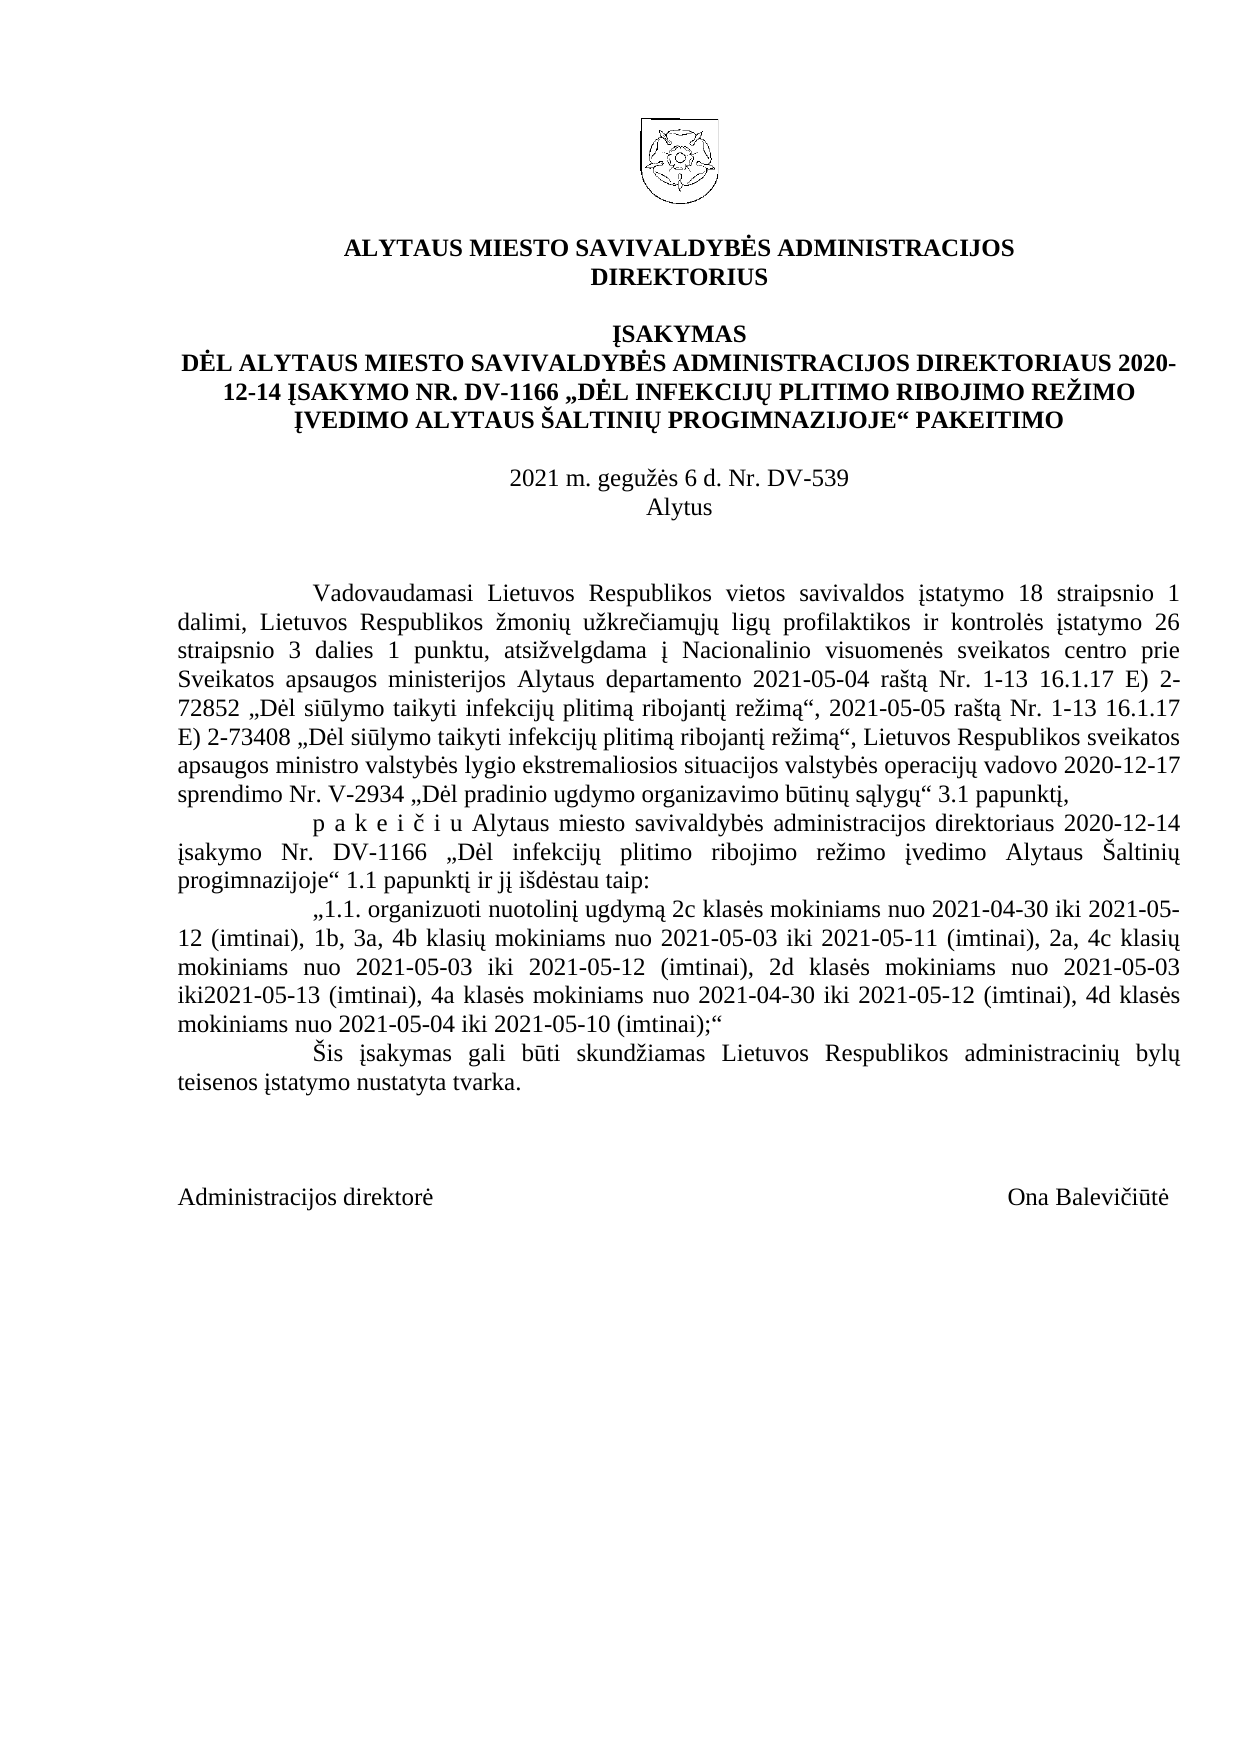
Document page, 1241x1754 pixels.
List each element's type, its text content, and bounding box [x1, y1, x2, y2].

text Vadovaudamasi Lietuvos Respublikos vietos savivaldos įstatymo 18 straipsnio 1 dalimi, Lietuvos Respublikos žmonių užkrečiamųjų ligų profilaktikos ir kontrolės įstatymo 26 straipsnio 3 dalies 1 punktu, atsižvelgdama į Nacionalinio visuomenės sveikatos centro prie Sveikatos apsaugos ministerijos Alytaus departamento 2021-05-04 raštą Nr. 1-13 16.1.17 E) 2-72852 „Dėl siūlymo taikyti infekcijų plitimą ribojantį režimą“, 2021-05-05 raštą Nr. 1-13 16.1.17 E) 2-73408 „Dėl siūlymo taikyti infekcijų plitimą ribojantį režimą“, Lietuvos Respublikos sveikatos apsaugos ministro valstybės lygio ekstremaliosios situacijos valstybės operacijų vadovo 2020-12-17 sprendimo Nr. V-2934 „Dėl pradinio ugdymo organizavimo būtinų sąlygų“ 3.1 papunktį, [177, 578, 1181, 808]
text ĮSAKYMAS [177, 319, 1181, 348]
text Šis įsakymas gali būti skundžiamas Lietuvos Respublikos administracinių bylų teisenos įstatymo nustatyta tvarka. [177, 1038, 1181, 1095]
text „1.1. organizuoti nuotolinį ugdymą 2c klasės mokiniams nuo 2021-04-30 iki 2021-05-12 (imtinai), 1b, 3a, 4b klasių mokiniams nuo 2021-05-03 iki 2021-05-11 (imtinai), 2a, 4c klasių mokiniams nuo 2021-05-03 iki 2021-05-12 (imtinai), 2d klasės mokiniams nuo 2021-05-03 iki2021-05-13 (imtinai), 4a klasės mokiniams nuo 2021-04-30 iki 2021-05-12 (imtinai), 4d klasės mokiniams nuo 2021-05-04 iki 2021-05-10 (imtinai);“ [177, 894, 1181, 1038]
text DĖL ALYTAUS MIESTO SAVIVALDYBĖS ADMINISTRACIJOS DIREKTORIAUS 2020-12-14 ĮSAKYMO NR. DV-1166 „DĖL INFEKCIJŲ PLITIMO RIBOJIMO REŽIMO ĮVEDIMO ALYTAUS ŠALTINIŲ PROGIMNAZIJOJE“ PAKEITIMO [177, 348, 1181, 434]
text Administracijos direktorė Ona Balevičiūtė [177, 1182, 1181, 1210]
text DIREKTORIUS [177, 262, 1181, 290]
text ALYTAUS MIESTO SAVIVALDYBĖS ADMINISTRACIJOS [177, 233, 1181, 262]
text p a k e i č i u Alytaus miesto savivaldybės administracijos direktoriaus 2020-12-14 įsakymo Nr. DV-1166 „Dėl infekcijų plitimo ribojimo režimo įvedimo Alytaus Šaltinių progimnazijoje“ 1.1 papunktį ir jį išdėstau taip: [177, 808, 1181, 894]
text 2021 m. gegužės 6 d. Nr. DV-539 [177, 463, 1181, 492]
text Alytus [177, 492, 1181, 520]
